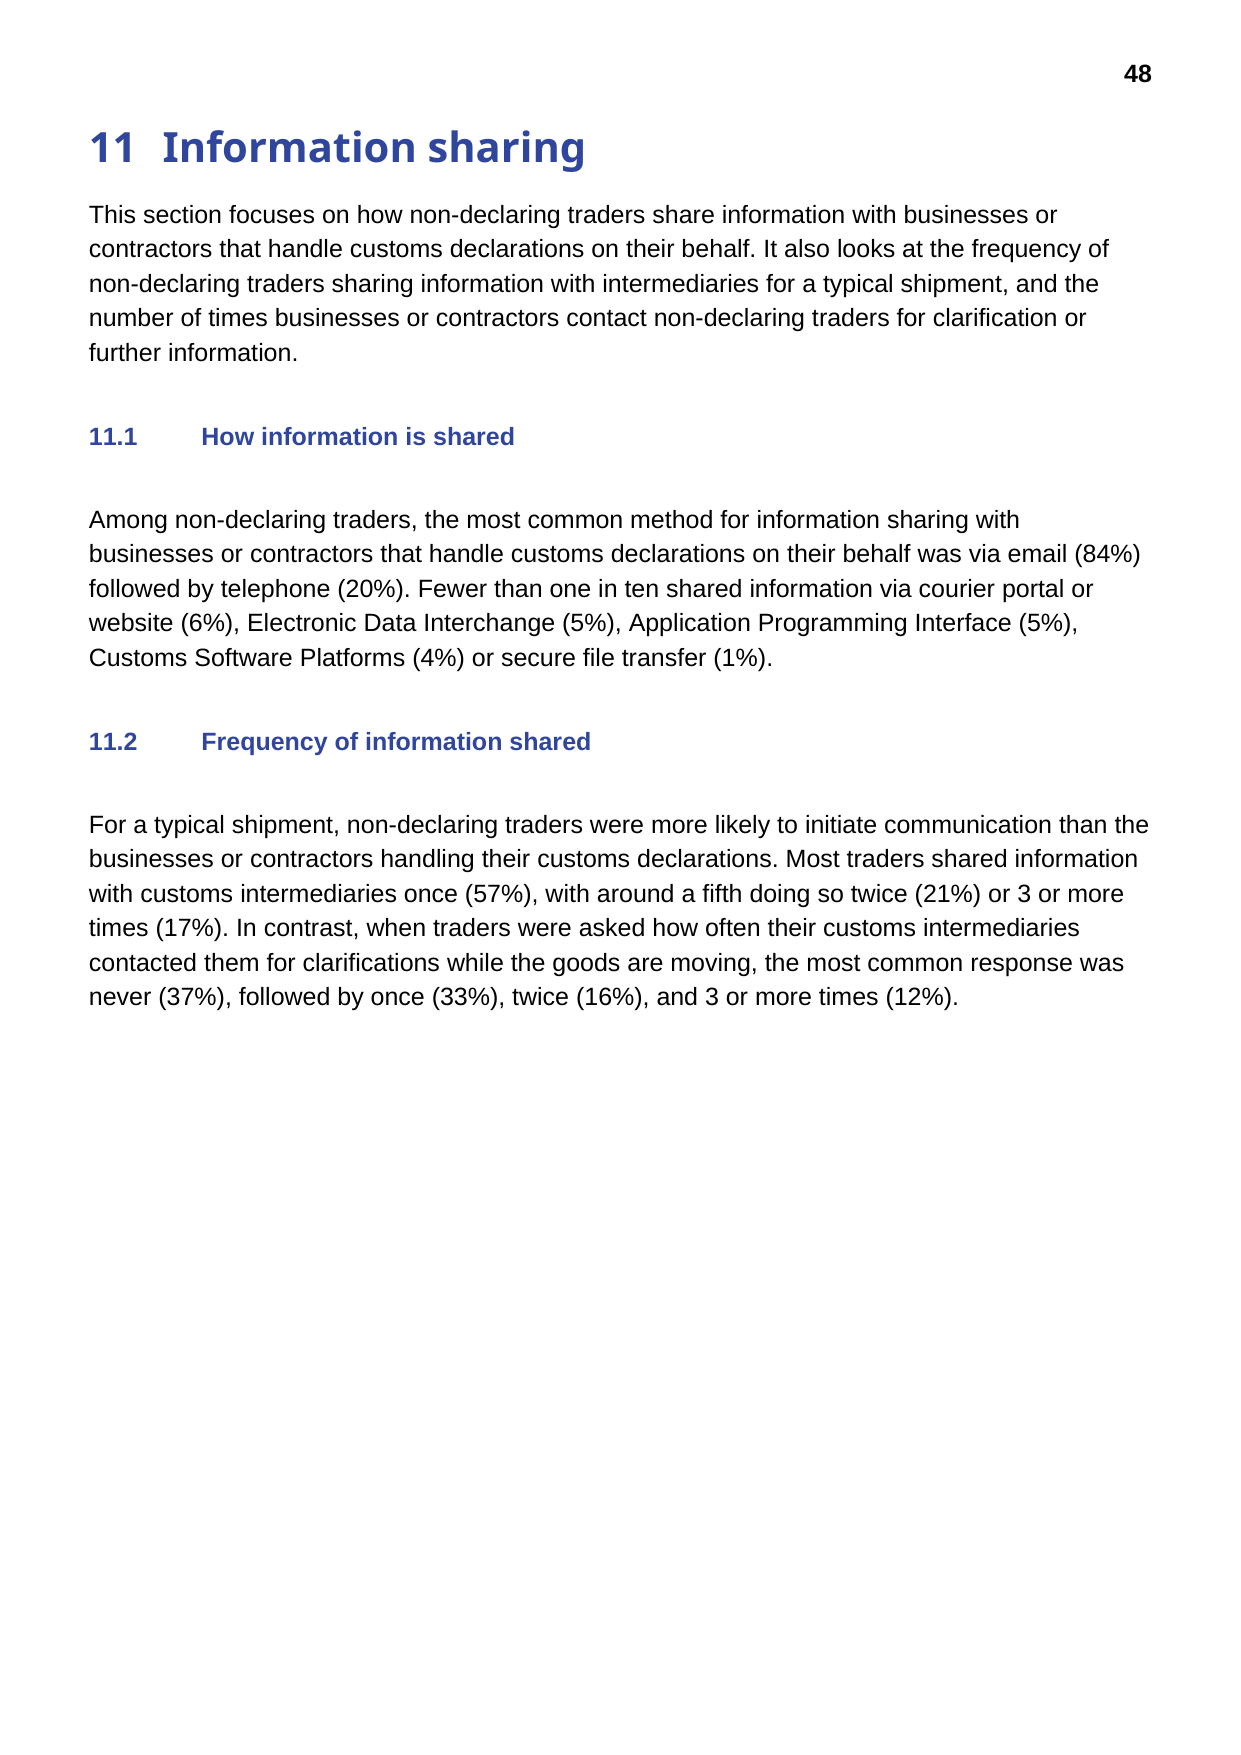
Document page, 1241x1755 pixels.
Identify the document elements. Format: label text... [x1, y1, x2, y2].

text For a typical shipment, non-declaring traders were more likely to initiate communication than the businesses or contractors handling their customs declarations. Most traders shared information with customs intermediaries once (57%), with around a fifth doing so twice (21%) or 3 or more times (17%). In contrast, when traders were asked how often their customs intermediaries contacted them for clarifications while the goods are moving, the most common response was never (37%), followed by once (33%), twice (16%), and 3 or more times (12%). [89, 810, 1152, 1011]
subtitle 11.2 Frequency of information shared [89, 727, 1152, 756]
subtitle 11.1 How information is shared [89, 422, 1152, 451]
text Among non-declaring traders, the most common method for information sharing with businesses or contractors that handle customs declarations on their behalf was via email (84%) followed by telephone (20%). Fewer than one in ten shared information via courier portal or website (6%), Electronic Data Interchange (5%), Application Programming Interface (5%), Customs Software Platforms (4%) or secure file transfer (1%). [89, 505, 1152, 671]
text This section focuses on how non-declaring traders share information with businesses or contractors that handle customs declarations on their behalf. It also looks at the frequency of non-declaring traders sharing information with intermediaries for a typical shipment, and the number of times businesses or contractors contact non-declaring traders for clarification or further information. [89, 200, 1152, 367]
subtitle Information sharing [89, 118, 1152, 175]
